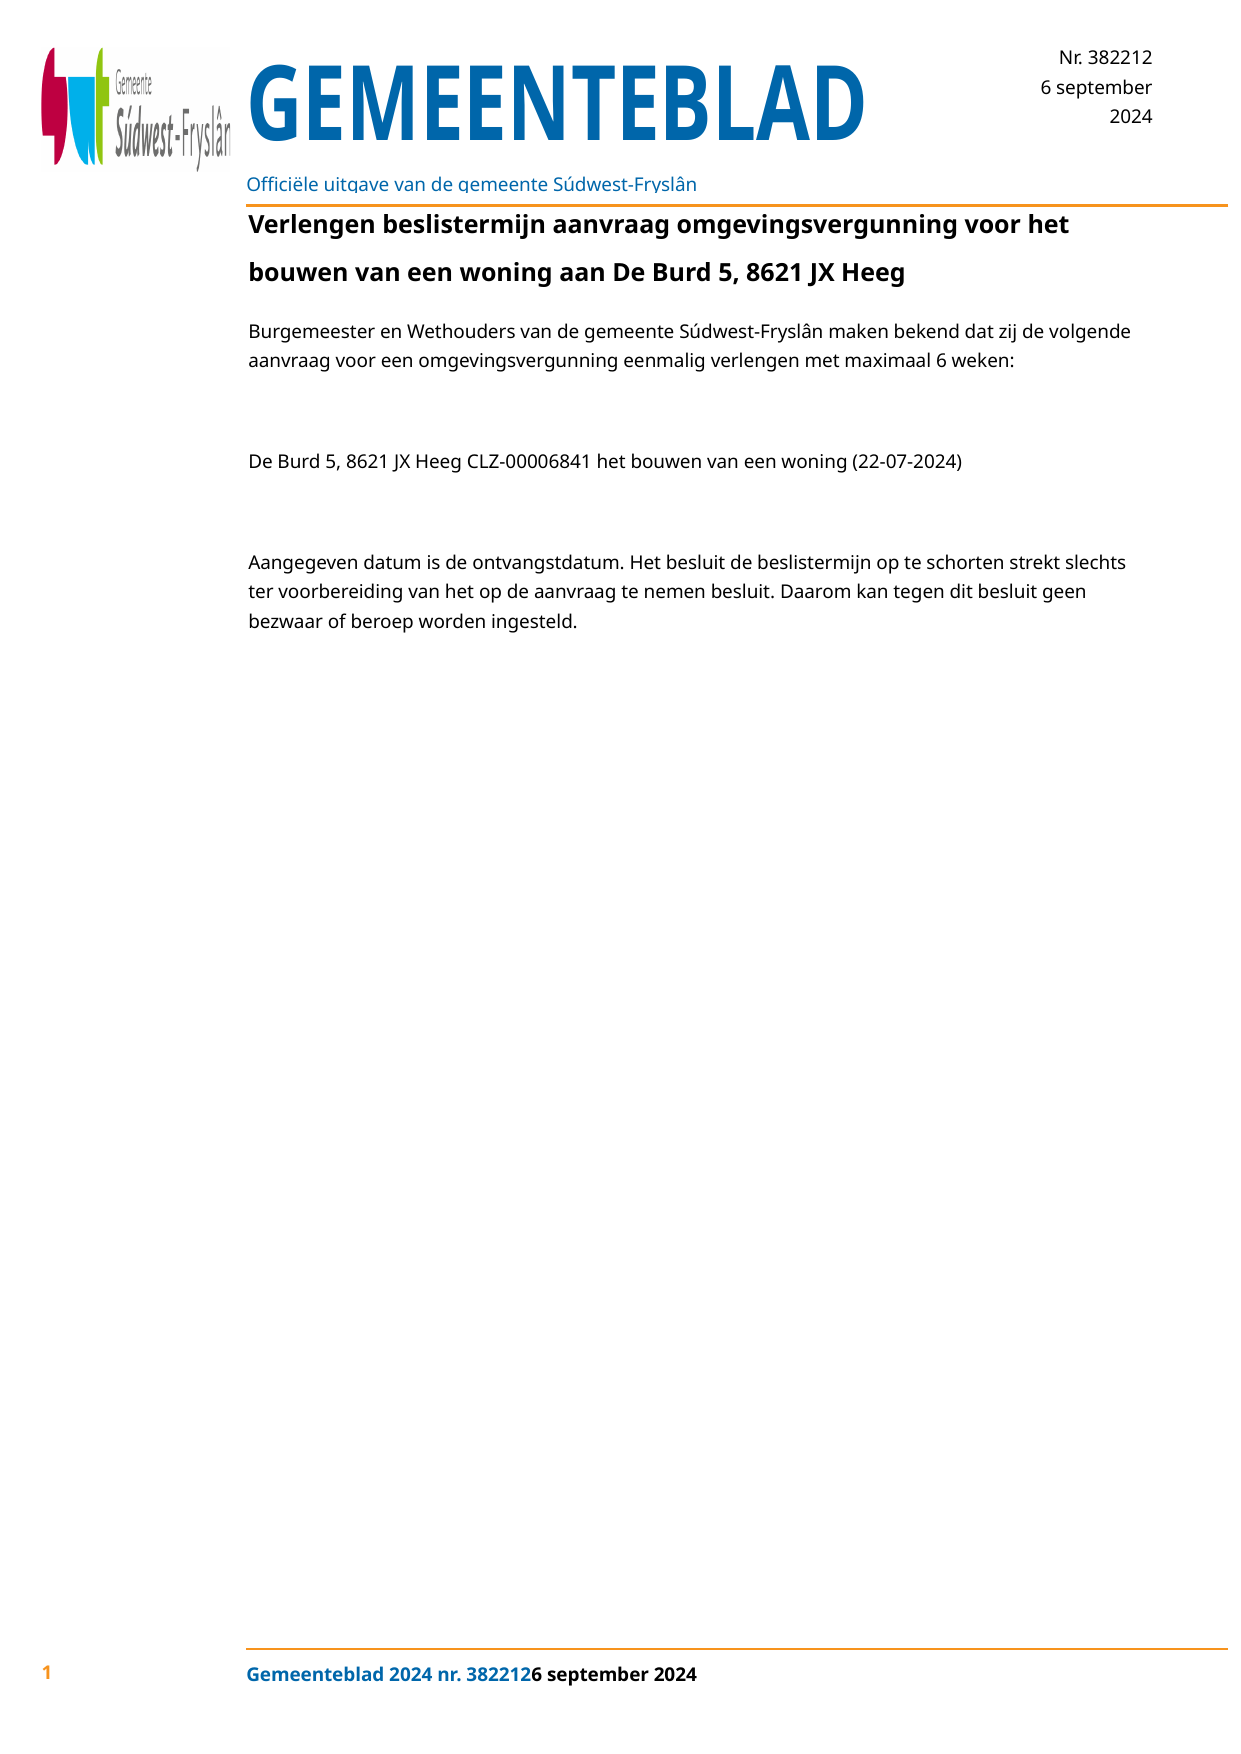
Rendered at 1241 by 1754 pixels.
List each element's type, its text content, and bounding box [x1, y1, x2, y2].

text De Burd 5, 8621 JX Heeg CLZ-00006841 het bouwen van een woning (22-07-2024) [248, 448, 1152, 474]
text Verlengen beslistermijn aanvraag omgevingsvergunning voor het bouwen van een woning aan De Burd 5, 8621 JX Heeg [248, 207, 1152, 288]
picture [41, 47, 231, 172]
text Aangegeven datum is de ontvangstdatum. Het besluit de beslistermijn op te schorten strekt slechts ter voorbereiding van het op de aanvraag te nemen besluit. Daarom kan tegen dit besluit geen bezwaar of beroep worden ingesteld. [248, 549, 1152, 634]
text Burgemeester en Wethouders van de gemeente Súdwest-Fryslân maken bekend dat zij de volgende aanvraag voor een omgevingsvergunning eenmalig verlengen met maximaal 6 weken: [248, 318, 1152, 373]
